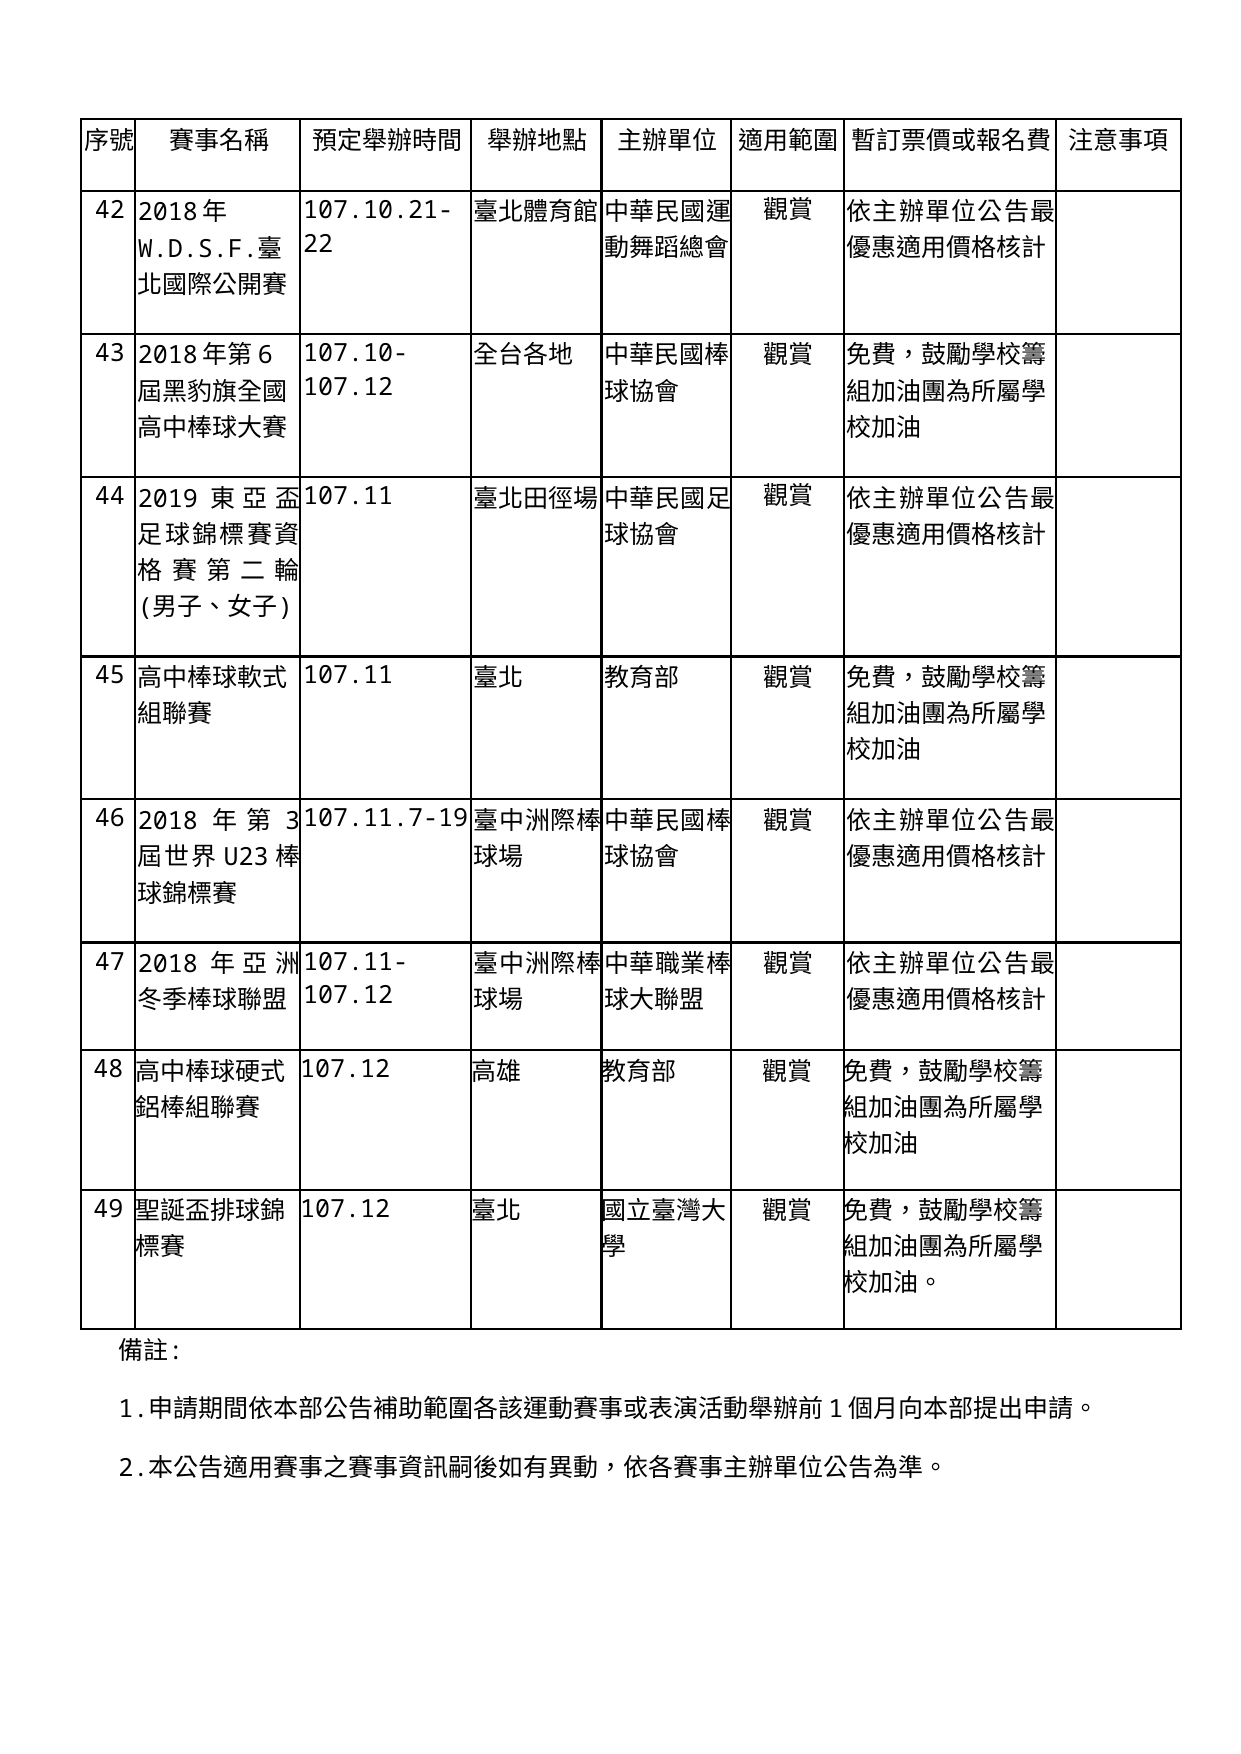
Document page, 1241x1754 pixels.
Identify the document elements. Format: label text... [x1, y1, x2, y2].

table_cell [1057, 1191, 1180, 1328]
table_cell 免費，鼓勵學校籌組加油團為所屬學校加油 [845, 335, 1055, 476]
table_cell 全台各地 [472, 335, 600, 476]
table_cell 49 [82, 1191, 134, 1328]
table_cell [1057, 944, 1180, 1049]
table_cell 2018年第6屆黑豹旗全國高中棒球大賽 [136, 335, 299, 476]
table_cell 免費，鼓勵學校籌組加油團為所屬學校加油 [845, 1051, 1055, 1189]
table_cell 觀賞 [732, 944, 843, 1049]
table_header 暫訂票價或報名費 [845, 120, 1055, 189]
table_cell 觀賞 [732, 658, 843, 798]
table_cell 臺北田徑場 [472, 478, 600, 655]
table_cell 高中棒球軟式組聯賽 [136, 658, 299, 798]
table_cell 44 [82, 478, 134, 655]
table_cell 107.12 [301, 1191, 470, 1328]
table_cell 42 [82, 192, 134, 333]
table_cell 國立臺灣大學 [603, 1191, 730, 1328]
table_header 主辦單位 [603, 120, 730, 189]
table_cell [1057, 800, 1180, 941]
table_cell 觀賞 [732, 478, 843, 655]
table_cell 臺北體育館 [472, 192, 600, 333]
table_cell 依主辦單位公告最優惠適用價格核計 [845, 478, 1055, 655]
table_cell 2018年W.D.S.F.臺北國際公開賽 [136, 192, 299, 333]
table_cell 43 [82, 335, 134, 476]
table_cell 中華民國運動舞蹈總會 [603, 192, 730, 333]
table_header 舉辦地點 [472, 120, 600, 189]
table_cell 中華民國棒球協會 [603, 800, 730, 941]
table_cell 依主辦單位公告最優惠適用價格核計 [845, 944, 1055, 1049]
table_cell 中華職業棒球大聯盟 [603, 944, 730, 1049]
table_cell 中華民國棒球協會 [603, 335, 730, 476]
table_cell [1057, 192, 1180, 333]
table_cell 聖誕盃排球錦標賽 [136, 1191, 299, 1328]
table_cell 觀賞 [732, 192, 843, 333]
table_cell 107.12 [301, 1051, 470, 1189]
table_cell 107.11 [301, 478, 470, 655]
table_header 序號 [82, 120, 134, 189]
table_header 適用範圍 [732, 120, 843, 189]
table_cell 45 [82, 658, 134, 798]
table_cell 2018年第3屆世界U23棒球錦標賽 [136, 800, 299, 941]
table_cell 48 [82, 1051, 134, 1189]
table_cell [1057, 1051, 1180, 1189]
table_cell 教育部 [603, 658, 730, 798]
table_cell 臺北 [472, 1191, 600, 1328]
table_cell 高雄 [472, 1051, 600, 1189]
text 備註: [118, 1330, 1122, 1367]
table_cell 免費，鼓勵學校籌組加油團為所屬學校加油。 [845, 1191, 1055, 1328]
table_cell 觀賞 [732, 1191, 843, 1328]
table_cell [1057, 335, 1180, 476]
table_header 注意事項 [1057, 120, 1180, 189]
table_cell 46 [82, 800, 134, 941]
table_header 預定舉辦時間 [301, 120, 470, 189]
table_cell 中華民國足球協會 [603, 478, 730, 655]
table_cell 教育部 [603, 1051, 730, 1189]
table_cell [1057, 658, 1180, 798]
table_cell 依主辦單位公告最優惠適用價格核計 [845, 192, 1055, 333]
table_cell 免費，鼓勵學校籌組加油團為所屬學校加油 [845, 658, 1055, 798]
table_cell 觀賞 [732, 1051, 843, 1189]
table_cell 107.11-107.12 [301, 944, 470, 1049]
table_cell 臺北 [472, 658, 600, 798]
table_cell 高中棒球硬式鋁棒組聯賽 [136, 1051, 299, 1189]
table_cell 觀賞 [732, 335, 843, 476]
table_cell 臺中洲際棒球場 [472, 800, 600, 941]
table_cell 107.11.7-19 [301, 800, 470, 941]
table_cell 2019東亞盃足球錦標賽資格賽第二輪(男子、女子) [136, 478, 299, 655]
table_cell 107.11 [301, 658, 470, 798]
text 2.本公告適用賽事之賽事資訊嗣後如有異動，依各賽事主辦單位公告為準。 [118, 1447, 1122, 1483]
text 1.申請期間依本部公告補助範圍各該運動賽事或表演活動舉辦前1個月向本部提出申請。 [118, 1389, 1122, 1425]
table_cell [1057, 478, 1180, 655]
table_cell 臺中洲際棒球場 [472, 944, 600, 1049]
table_cell 107.10.21-22 [301, 192, 470, 333]
table_cell 依主辦單位公告最優惠適用價格核計 [845, 800, 1055, 941]
table_header 賽事名稱 [136, 120, 299, 189]
table_cell 47 [82, 944, 134, 1049]
table_cell 2018年亞洲冬季棒球聯盟 [136, 944, 299, 1049]
table_cell 107.10-107.12 [301, 335, 470, 476]
table_cell 觀賞 [732, 800, 843, 941]
